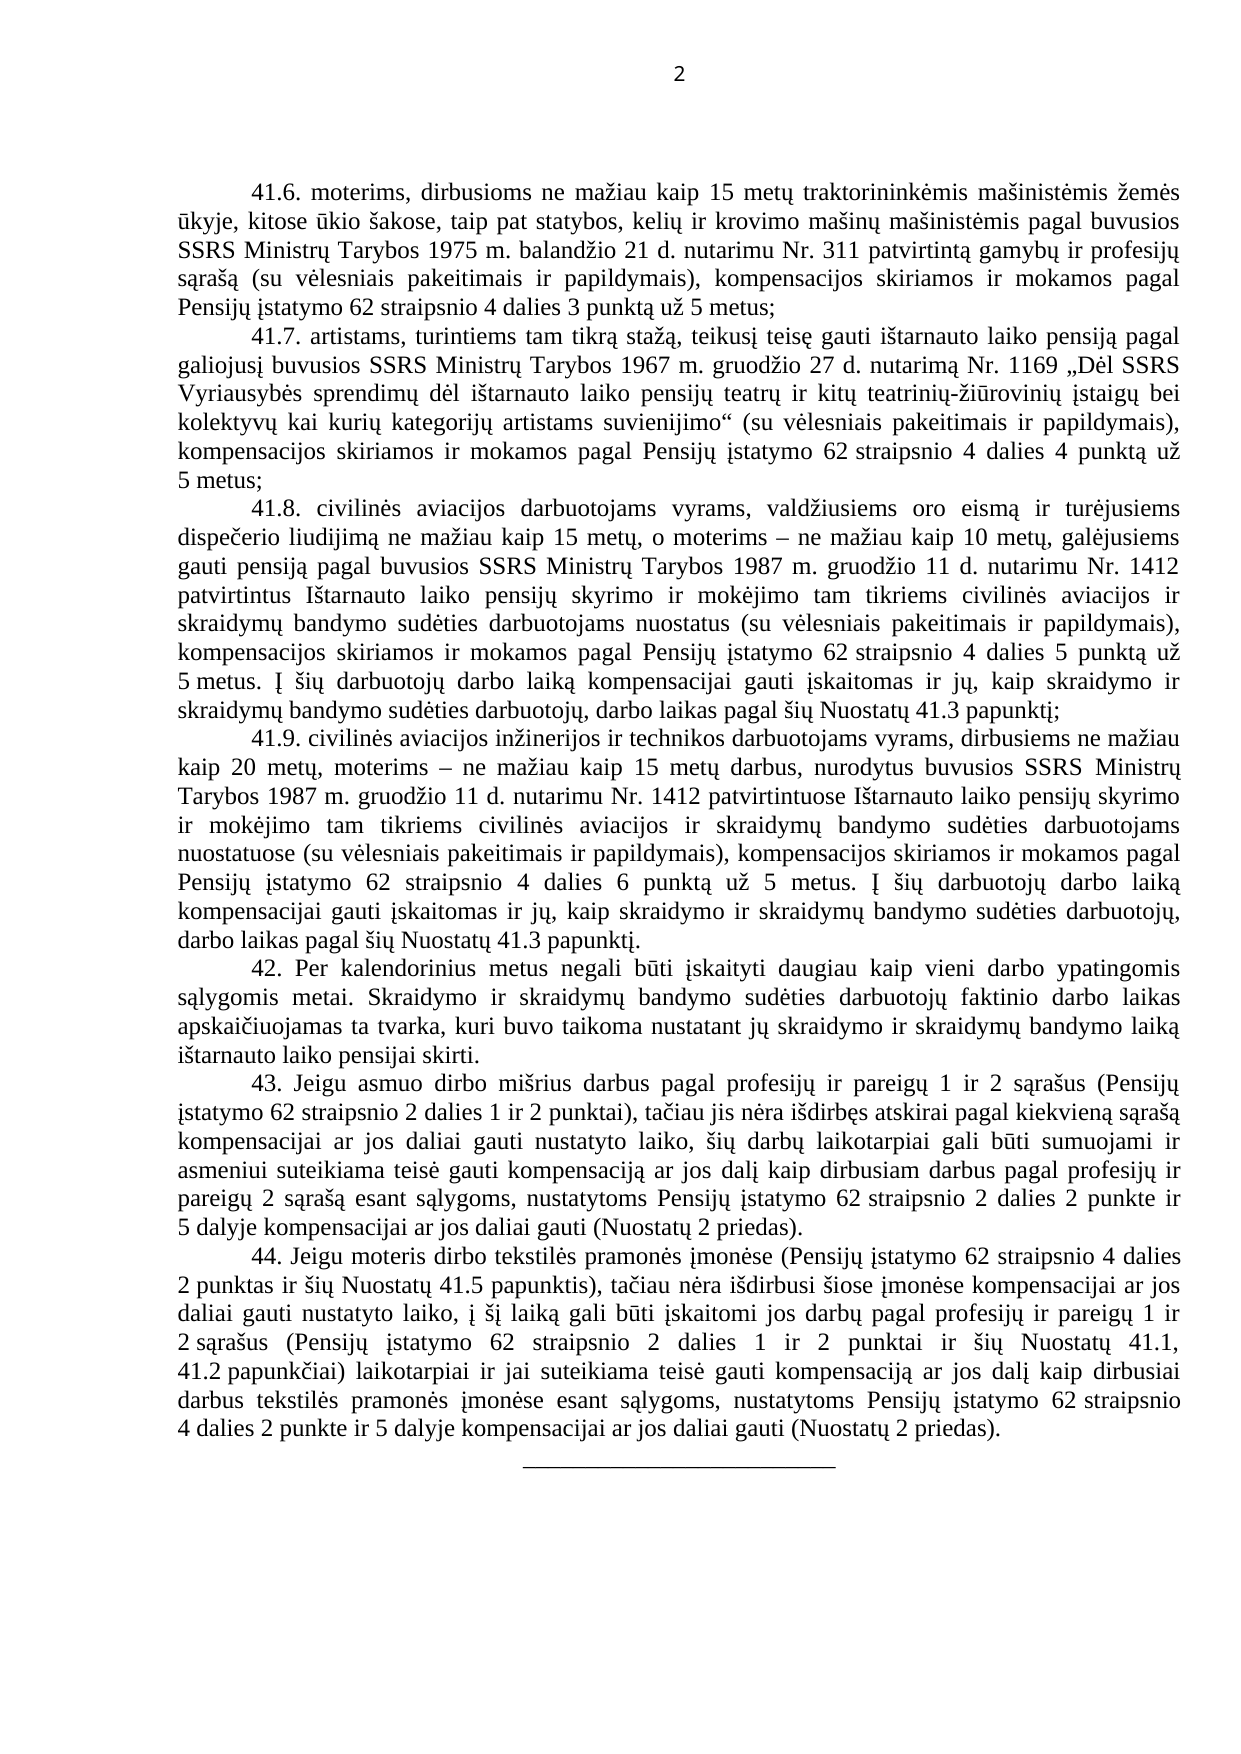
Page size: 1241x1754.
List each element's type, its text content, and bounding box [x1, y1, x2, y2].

text 41.8. civilinės aviacijos darbuotojams vyrams, valdžiusiems oro eismą ir turėjusiems dispečerio liudijimą ne mažiau kaip 15 metų, o moterims – ne mažiau kaip 10 metų, galėjusiems gauti pensiją pagal buvusios SSRS Ministrų Tarybos 1987 m. gruodžio 11 d. nutarimu Nr. 1412 patvirtintus Ištarnauto laiko pensijų skyrimo ir mokėjimo tam tikriems civilinės aviacijos ir skraidymų bandymo sudėties darbuotojams nuostatus (su vėlesniais pakeitimais ir papildymais), kompensacijos skiriamos ir mokamos pagal Pensijų įstatymo 62 straipsnio 4 dalies 5 punktą už 5 metus. Į šių darbuotojų darbo laiką kompensacijai gauti įskaitomas ir jų, kaip skraidymo ir skraidymų bandymo sudėties darbuotojų, darbo laikas pagal šių Nuostatų 41.3 papunktį; [177, 493, 1181, 723]
text 41.6. moterims, dirbusioms ne mažiau kaip 15 metų traktorininkėmis mašinistėmis žemės ūkyje, kitose ūkio šakose, taip pat statybos, kelių ir krovimo mašinų mašinistėmis pagal buvusios SSRS Ministrų Tarybos 1975 m. balandžio 21 d. nutarimu Nr. 311 patvirtintą gamybų ir profesijų sąrašą (su vėlesniais pakeitimais ir papildymais), kompensacijos skiriamos ir mokamos pagal Pensijų įstatymo 62 straipsnio 4 dalies 3 punktą už 5 metus; [177, 177, 1181, 321]
text 43. Jeigu asmuo dirbo mišrius darbus pagal profesijų ir pareigų 1 ir 2 sąrašus (Pensijų įstatymo 62 straipsnio 2 dalies 1 ir 2 punktai), tačiau jis nėra išdirbęs atskirai pagal kiekvieną sąrašą kompensacijai ar jos daliai gauti nustatyto laiko, šių darbų laikotarpiai gali būti sumuojami ir asmeniui suteikiama teisė gauti kompensaciją ar jos dalį kaip dirbusiam darbus pagal profesijų ir pareigų 2 sąrašą esant sąlygoms, nustatytoms Pensijų įstatymo 62 straipsnio 2 dalies 2 punkte ir 5 dalyje kompensacijai ar jos daliai gauti (Nuostatų 2 priedas). [177, 1068, 1181, 1241]
text _________________________ [177, 1442, 1181, 1471]
text 42. Per kalendorinius metus negali būti įskaityti daugiau kaip vieni darbo ypatingomis sąlygomis metai. Skraidymo ir skraidymų bandymo sudėties darbuotojų faktinio darbo laikas apskaičiuojamas ta tvarka, kuri buvo taikoma nustatant jų skraidymo ir skraidymų bandymo laiką ištarnauto laiko pensijai skirti. [177, 953, 1181, 1068]
text 44. Jeigu moteris dirbo tekstilės pramonės įmonėse (Pensijų įstatymo 62 straipsnio 4 dalies 2 punktas ir šių Nuostatų 41.5 papunktis), tačiau nėra išdirbusi šiose įmonėse kompensacijai ar jos daliai gauti nustatyto laiko, į šį laiką gali būti įskaitomi jos darbų pagal profesijų ir pareigų 1 ir 2 sąrašus (Pensijų įstatymo 62 straipsnio 2 dalies 1 ir 2 punktai ir šių Nuostatų 41.1, 41.2 papunkčiai) laikotarpiai ir jai suteikiama teisė gauti kompensaciją ar jos dalį kaip dirbusiai darbus tekstilės pramonės įmonėse esant sąlygoms, nustatytoms Pensijų įstatymo 62 straipsnio 4 dalies 2 punkte ir 5 dalyje kompensacijai ar jos daliai gauti (Nuostatų 2 priedas). [177, 1241, 1181, 1442]
text 41.9. civilinės aviacijos inžinerijos ir technikos darbuotojams vyrams, dirbusiems ne mažiau kaip 20 metų, moterims – ne mažiau kaip 15 metų darbus, nurodytus buvusios SSRS Ministrų Tarybos 1987 m. gruodžio 11 d. nutarimu Nr. 1412 patvirtintuose Ištarnauto laiko pensijų skyrimo ir mokėjimo tam tikriems civilinės aviacijos ir skraidymų bandymo sudėties darbuotojams nuostatuose (su vėlesniais pakeitimais ir papildymais), kompensacijos skiriamos ir mokamos pagal Pensijų įstatymo 62 straipsnio 4 dalies 6 punktą už 5 metus. Į šių darbuotojų darbo laiką kompensacijai gauti įskaitomas ir jų, kaip skraidymo ir skraidymų bandymo sudėties darbuotojų, darbo laikas pagal šių Nuostatų 41.3 papunktį. [177, 723, 1181, 953]
text 41.7. artistams, turintiems tam tikrą stažą, teikusį teisę gauti ištarnauto laiko pensiją pagal galiojusį buvusios SSRS Ministrų Tarybos 1967 m. gruodžio 27 d. nutarimą Nr. 1169 „Dėl SSRS Vyriausybės sprendimų dėl ištarnauto laiko pensijų teatrų ir kitų teatrinių-žiūrovinių įstaigų bei kolektyvų kai kurių kategorijų artistams suvienijimo“ (su vėlesniais pakeitimais ir papildymais), kompensacijos skiriamos ir mokamos pagal Pensijų įstatymo 62 straipsnio 4 dalies 4 punktą už 5 metus; [177, 321, 1181, 493]
